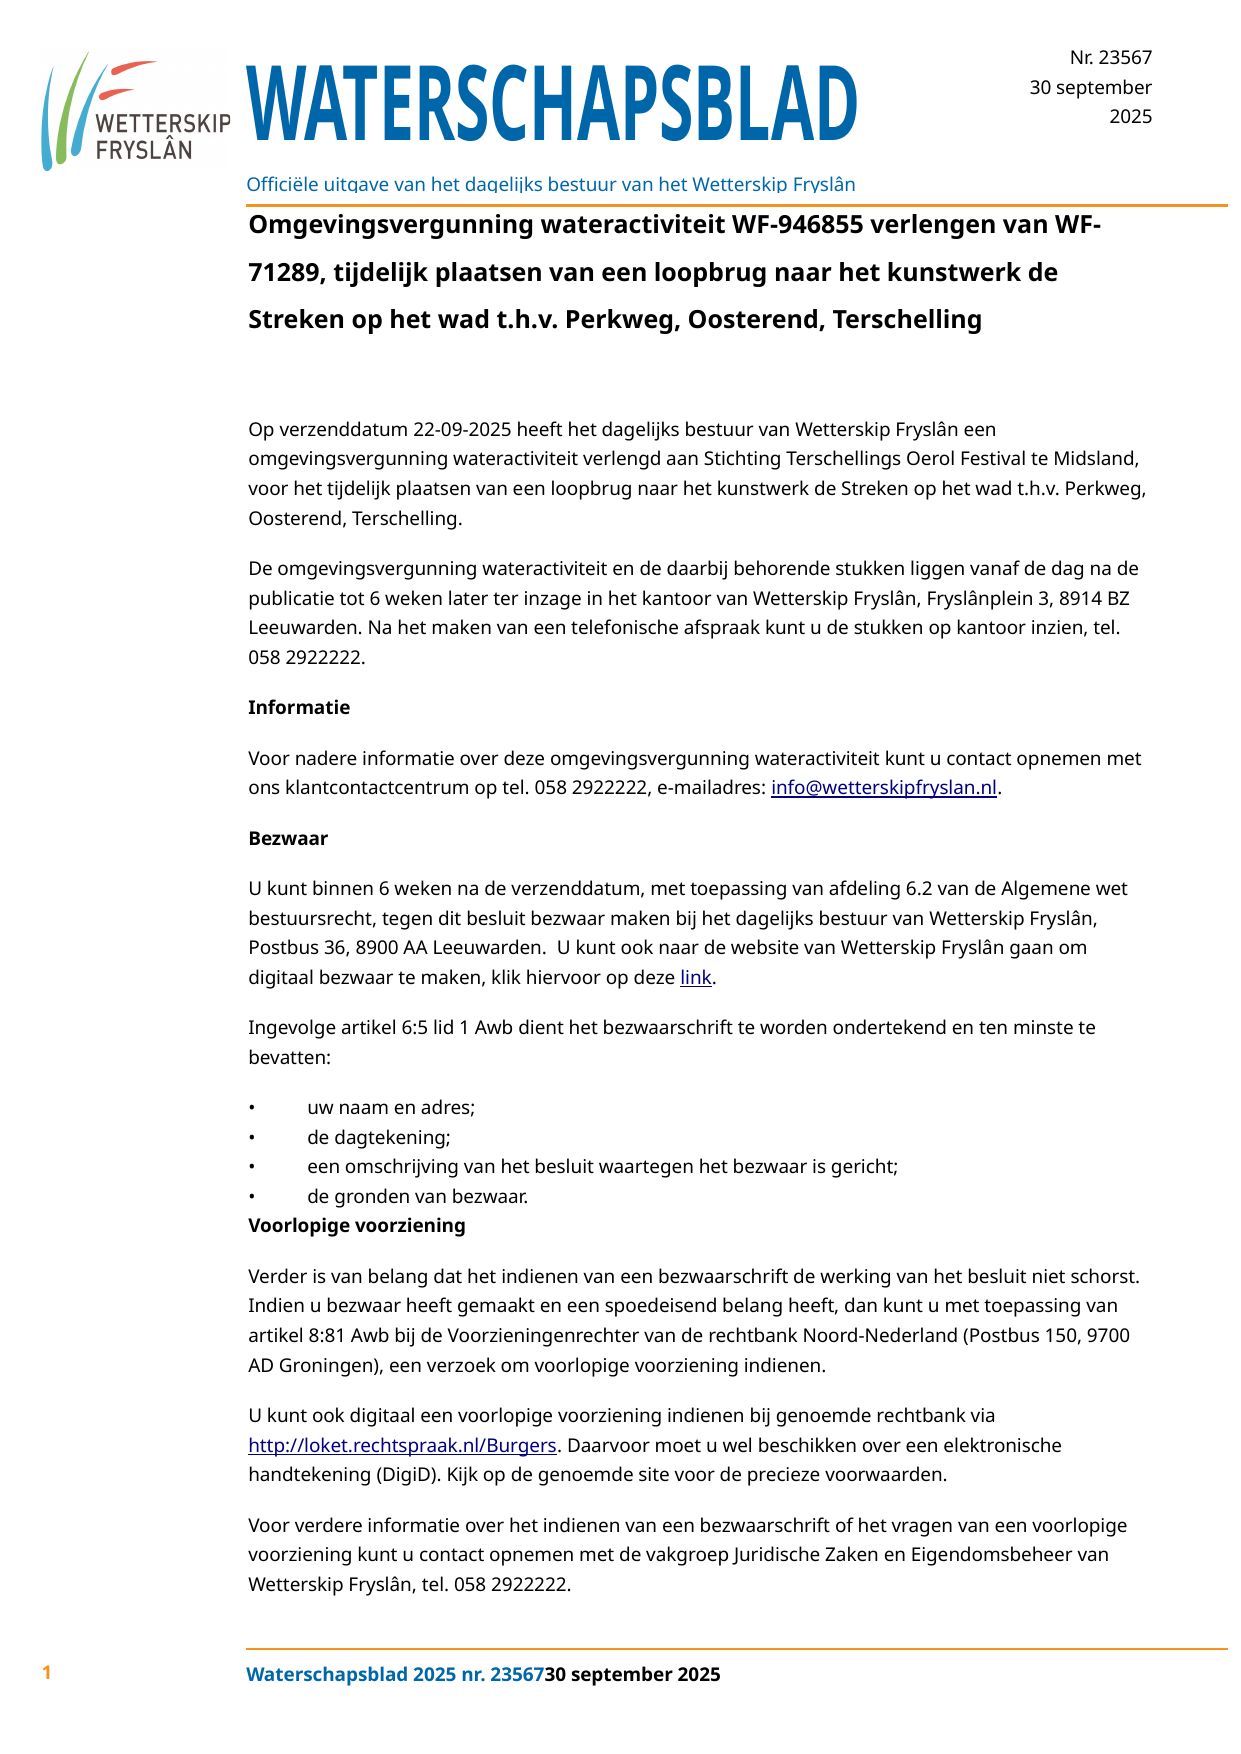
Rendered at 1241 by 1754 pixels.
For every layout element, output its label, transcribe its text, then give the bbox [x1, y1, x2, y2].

text Bezwaar [248, 825, 1152, 850]
text Voor verdere informatie over het indienen van een bezwaarschrift of het vragen van een voorlopige voorziening kunt u contact opnemen met de vakgroep Juridische Zaken en Eigendomsbeheer van Wetterskip Fryslân, tel. 058 2922222. [248, 1512, 1152, 1597]
picture [41, 47, 231, 172]
list uw naam en adres; [248, 1094, 1152, 1120]
text Voor nadere informatie over deze omgevingsvergunning wateractiviteit kunt u contact opnemen met ons klantcontactcentrum op tel. 058 2922222, e-mailadres: info@wetterskipfryslan.nl. [248, 745, 1152, 800]
list de gronden van bezwaar. [248, 1183, 1152, 1209]
text Omgevingsvergunning wateractiviteit WF-946855 verlengen van WF-71289, tijdelijk plaatsen van een loopbrug naar het kunstwerk de Streken op het wad t.h.v. Perkweg, Oosterend, Terschelling [248, 207, 1152, 336]
list een omschrijving van het besluit waartegen het bezwaar is gericht; [248, 1153, 1152, 1179]
list de dagtekening; [248, 1124, 1152, 1149]
text Informatie [248, 694, 1152, 720]
text Verder is van belang dat het indienen van een bezwaarschrift de werking van het besluit niet schorst. Indien u bezwaar heeft gemaakt en een spoedeisend belang heeft, dan kunt u met toepassing van artikel 8:81 Awb bij de Voorzieningenrechter van de rechtbank Noord-Nederland (Postbus 150, 9700 AD Groningen), een verzoek om voorlopige voorziening indienen. [248, 1263, 1152, 1377]
text Op verzenddatum 22-09-2025 heeft het dagelijks bestuur van Wetterskip Fryslân een omgevingsvergunning wateractiviteit verlengd aan Stichting Terschellings Oerol Festival te Midsland, voor het tijdelijk plaatsen van een loopbrug naar het kunstwerk de Streken op het wad t.h.v. Perkweg, Oosterend, Terschelling. [248, 416, 1152, 530]
text Voorlopige voorziening [248, 1213, 1152, 1238]
text Ingevolge artikel 6:5 lid 1 Awb dient het bezwaarschrift te worden ondertekend en ten minste te bevatten: [248, 1014, 1152, 1069]
text U kunt binnen 6 weken na de verzenddatum, met toepassing van afdeling 6.2 van de Algemene wet bestuursrecht, tegen dit besluit bezwaar maken bij het dagelijks bestuur van Wetterskip Fryslân, Postbus 36, 8900 AA Leeuwarden. U kunt ook naar de website van Wetterskip Fryslân gaan om digitaal bezwaar te maken, klik hiervoor op deze link. [248, 875, 1152, 989]
text U kunt ook digitaal een voorlopige voorziening indienen bij genoemde rechtbank via http://loket.rechtspraak.nl/Burgers. Daarvoor moet u wel beschikken over een elektronische handtekening (DigiD). Kijk op de genoemde site voor de precieze voorwaarden. [248, 1402, 1152, 1487]
text De omgevingsvergunning wateractiviteit en de daarbij behorende stukken liggen vanaf de dag na de publicatie tot 6 weken later ter inzage in het kantoor van Wetterskip Fryslân, Fryslânplein 3, 8914 BZ Leeuwarden. Na het maken van een telefonische afspraak kunt u de stukken op kantoor inzien, tel. 058 2922222. [248, 555, 1152, 669]
